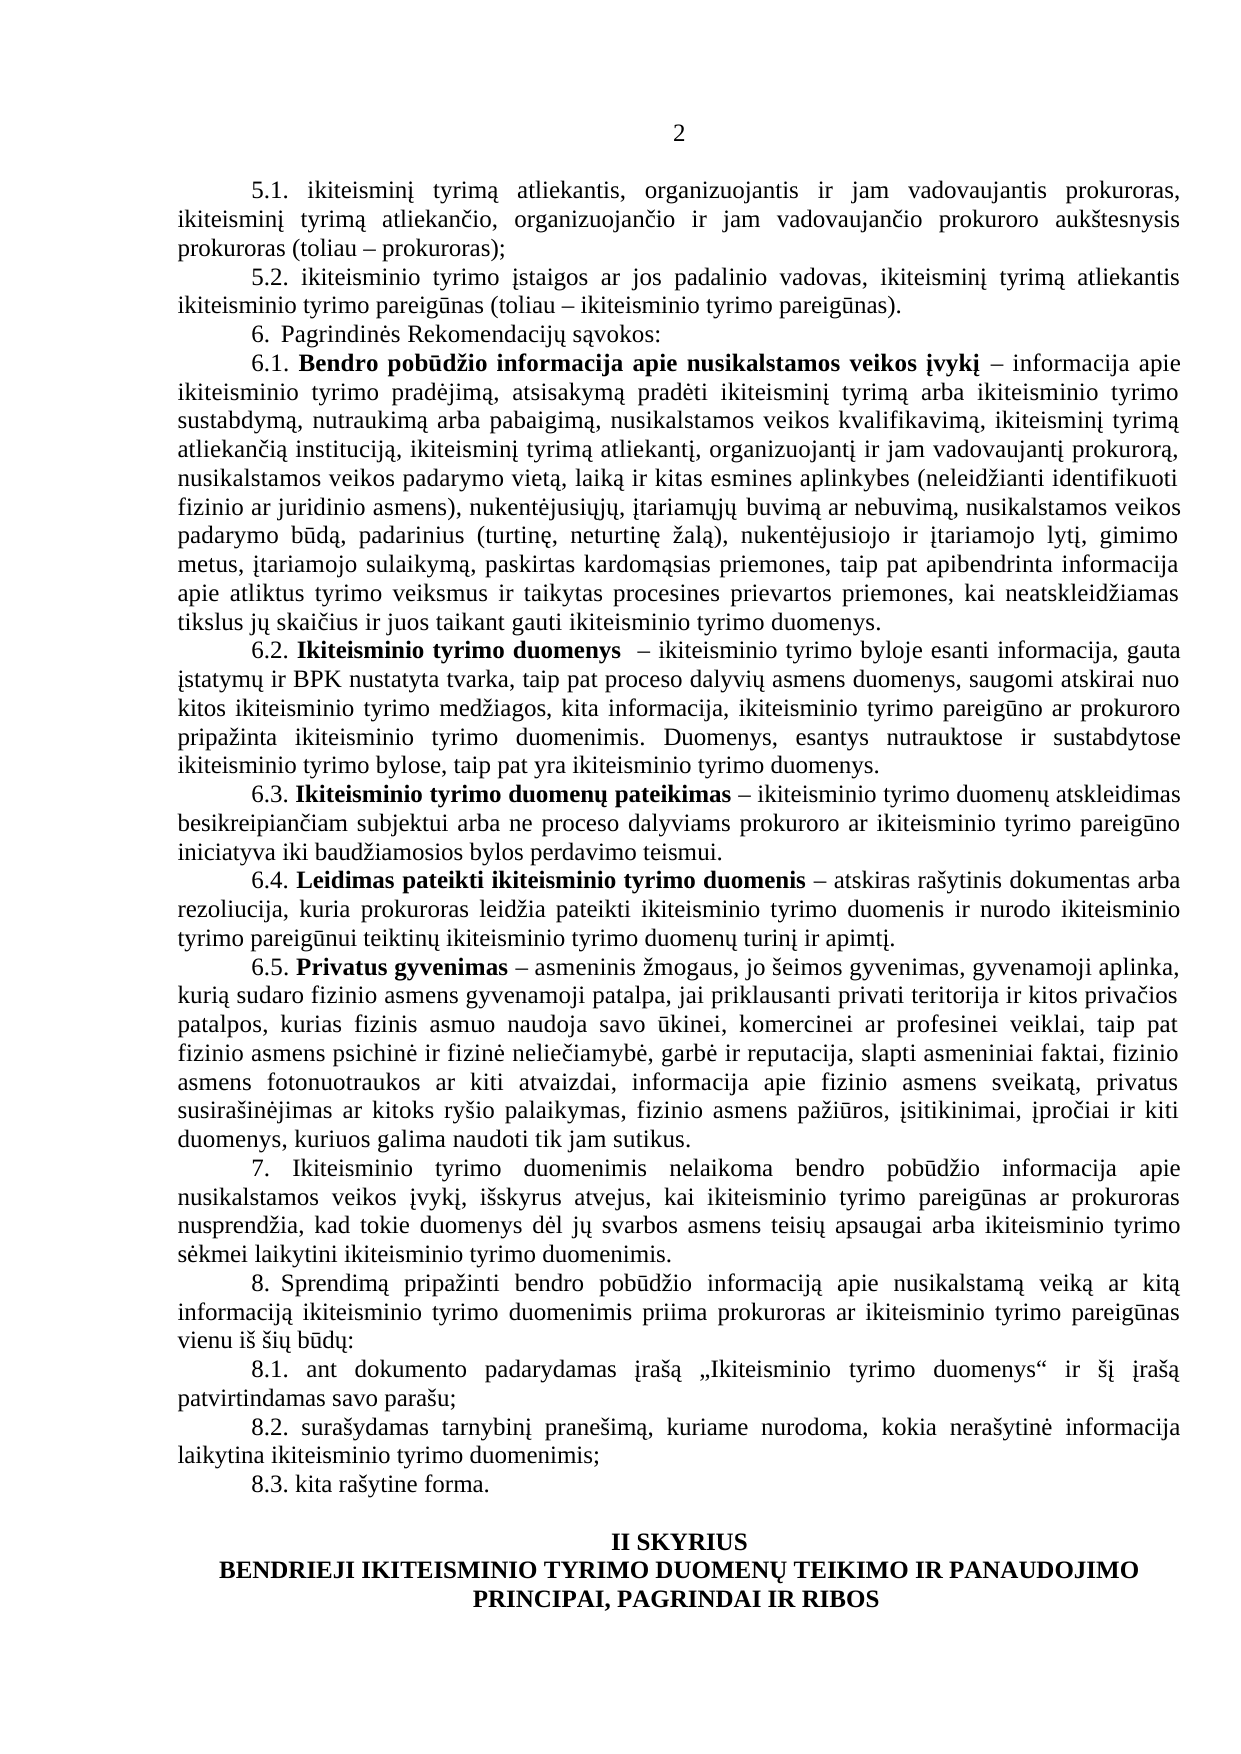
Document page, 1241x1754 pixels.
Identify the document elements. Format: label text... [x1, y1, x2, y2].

text II SKYRIUS [177, 1527, 1181, 1556]
text 6. Pagrindinės Rekomendacijų sąvokos: [177, 319, 1181, 348]
text 5.1. ikiteisminį tyrimą atliekantis, organizuojantis ir jam vadovaujantis prokuroras, ikiteisminį tyrimą atliekančio, organizuojančio ir jam vadovaujančio prokuroro aukštesnysis prokuroras (toliau – prokuroras); [177, 176, 1181, 262]
text 6.1. Bendro pobūdžio informacija apie nusikalstamos veikos įvykį – informacija apie ikiteisminio tyrimo pradėjimą, atsisakymą pradėti ikiteisminį tyrimą arba ikiteisminio tyrimo sustabdymą, nutraukimą arba pabaigimą, nusikalstamos veikos kvalifikavimą, ikiteisminį tyrimą atliekančią instituciją, ikiteisminį tyrimą atliekantį, organizuojantį ir jam vadovaujantį prokurorą, nusikalstamos veikos padarymo vietą, laiką ir kitas esmines aplinkybes (neleidžianti identifikuoti fizinio ar juridinio asmens), nukentėjusiųjų, įtariamųjų buvimą ar nebuvimą, nusikalstamos veikos padarymo būdą, padarinius (turtinę, neturtinę žalą), nukentėjusiojo ir įtariamojo lytį, gimimo metus, įtariamojo sulaikymą, paskirtas kardomąsias priemones, taip pat apibendrinta informacija apie atliktus tyrimo veiksmus ir taikytas procesines prievartos priemones, kai neatskleidžiamas tikslus jų skaičius ir juos taikant gauti ikiteisminio tyrimo duomenys. [177, 348, 1181, 636]
text 8. Sprendimą pripažinti bendro pobūdžio informaciją apie nusikalstamą veiką ar kitą informaciją ikiteisminio tyrimo duomenimis priima prokuroras ar ikiteisminio tyrimo pareigūnas vienu iš šių būdų: [177, 1268, 1181, 1354]
text 6.5. Privatus gyvenimas – asmeninis žmogaus, jo šeimos gyvenimas, gyvenamoji aplinka, kurią sudaro fizinio asmens gyvenamoji patalpa, jai priklausanti privati teritorija ir kitos privačios patalpos, kurias fizinis asmuo naudoja savo ūkinei, komercinei ar profesinei veiklai, taip pat fizinio asmens psichinė ir fizinė neliečiamybė, garbė ir reputacija, slapti asmeniniai faktai, fizinio asmens fotonuotraukos ar kiti atvaizdai, informacija apie fizinio asmens sveikatą, privatus susirašinėjimas ar kitoks ryšio palaikymas, fizinio asmens pažiūros, įsitikinimai, įpročiai ir kiti duomenys, kuriuos galima naudoti tik jam sutikus. [177, 952, 1181, 1153]
text 5.2. ikiteisminio tyrimo įstaigos ar jos padalinio vadovas, ikiteisminį tyrimą atliekantis ikiteisminio tyrimo pareigūnas (toliau – ikiteisminio tyrimo pareigūnas). [177, 262, 1181, 319]
text 6.3. Ikiteisminio tyrimo duomenų pateikimas – ikiteisminio tyrimo duomenų atskleidimas besikreipiančiam subjektui arba ne proceso dalyviams prokuroro ar ikiteisminio tyrimo pareigūno iniciatyva iki baudžiamosios bylos perdavimo teismui. [177, 779, 1181, 866]
text 7. Ikiteisminio tyrimo duomenimis nelaikoma bendro pobūdžio informacija apie nusikalstamos veikos įvykį, išskyrus atvejus, kai ikiteisminio tyrimo pareigūnas ar prokuroras nusprendžia, kad tokie duomenys dėl jų svarbos asmens teisių apsaugai arba ikiteisminio tyrimo sėkmei laikytini ikiteisminio tyrimo duomenimis. [177, 1153, 1181, 1268]
text BENDRIEJI IKITEISMINIO TYRIMO DUOMENŲ TEIKIMO ir panaudojimo PRINCIPAI, PAGRINDAI IR RIBOS [177, 1556, 1181, 1613]
text 8.2. surašydamas tarnybinį pranešimą, kuriame nurodoma, kokia nerašytinė informacija laikytina ikiteisminio tyrimo duomenimis; [177, 1412, 1181, 1469]
text 6.4. Leidimas pateikti ikiteisminio tyrimo duomenis – atskiras rašytinis dokumentas arba rezoliucija, kuria prokuroras leidžia pateikti ikiteisminio tyrimo duomenis ir nurodo ikiteisminio tyrimo pareigūnui teiktinų ikiteisminio tyrimo duomenų turinį ir apimtį. [177, 866, 1181, 952]
text 6.2. Ikiteisminio tyrimo duomenys – ikiteisminio tyrimo byloje esanti informacija, gauta įstatymų ir BPK nustatyta tvarka, taip pat proceso dalyvių asmens duomenys, saugomi atskirai nuo kitos ikiteisminio tyrimo medžiagos, kita informacija, ikiteisminio tyrimo pareigūno ar prokuroro pripažinta ikiteisminio tyrimo duomenimis. Duomenys, esantys nutrauktose ir sustabdytose ikiteisminio tyrimo bylose, taip pat yra ikiteisminio tyrimo duomenys. [177, 636, 1181, 779]
text 8.3. kita rašytine forma. [177, 1469, 1181, 1498]
text 8.1. ant dokumento padarydamas įrašą „Ikiteisminio tyrimo duomenys“ ir šį įrašą patvirtindamas savo parašu; [177, 1354, 1181, 1412]
